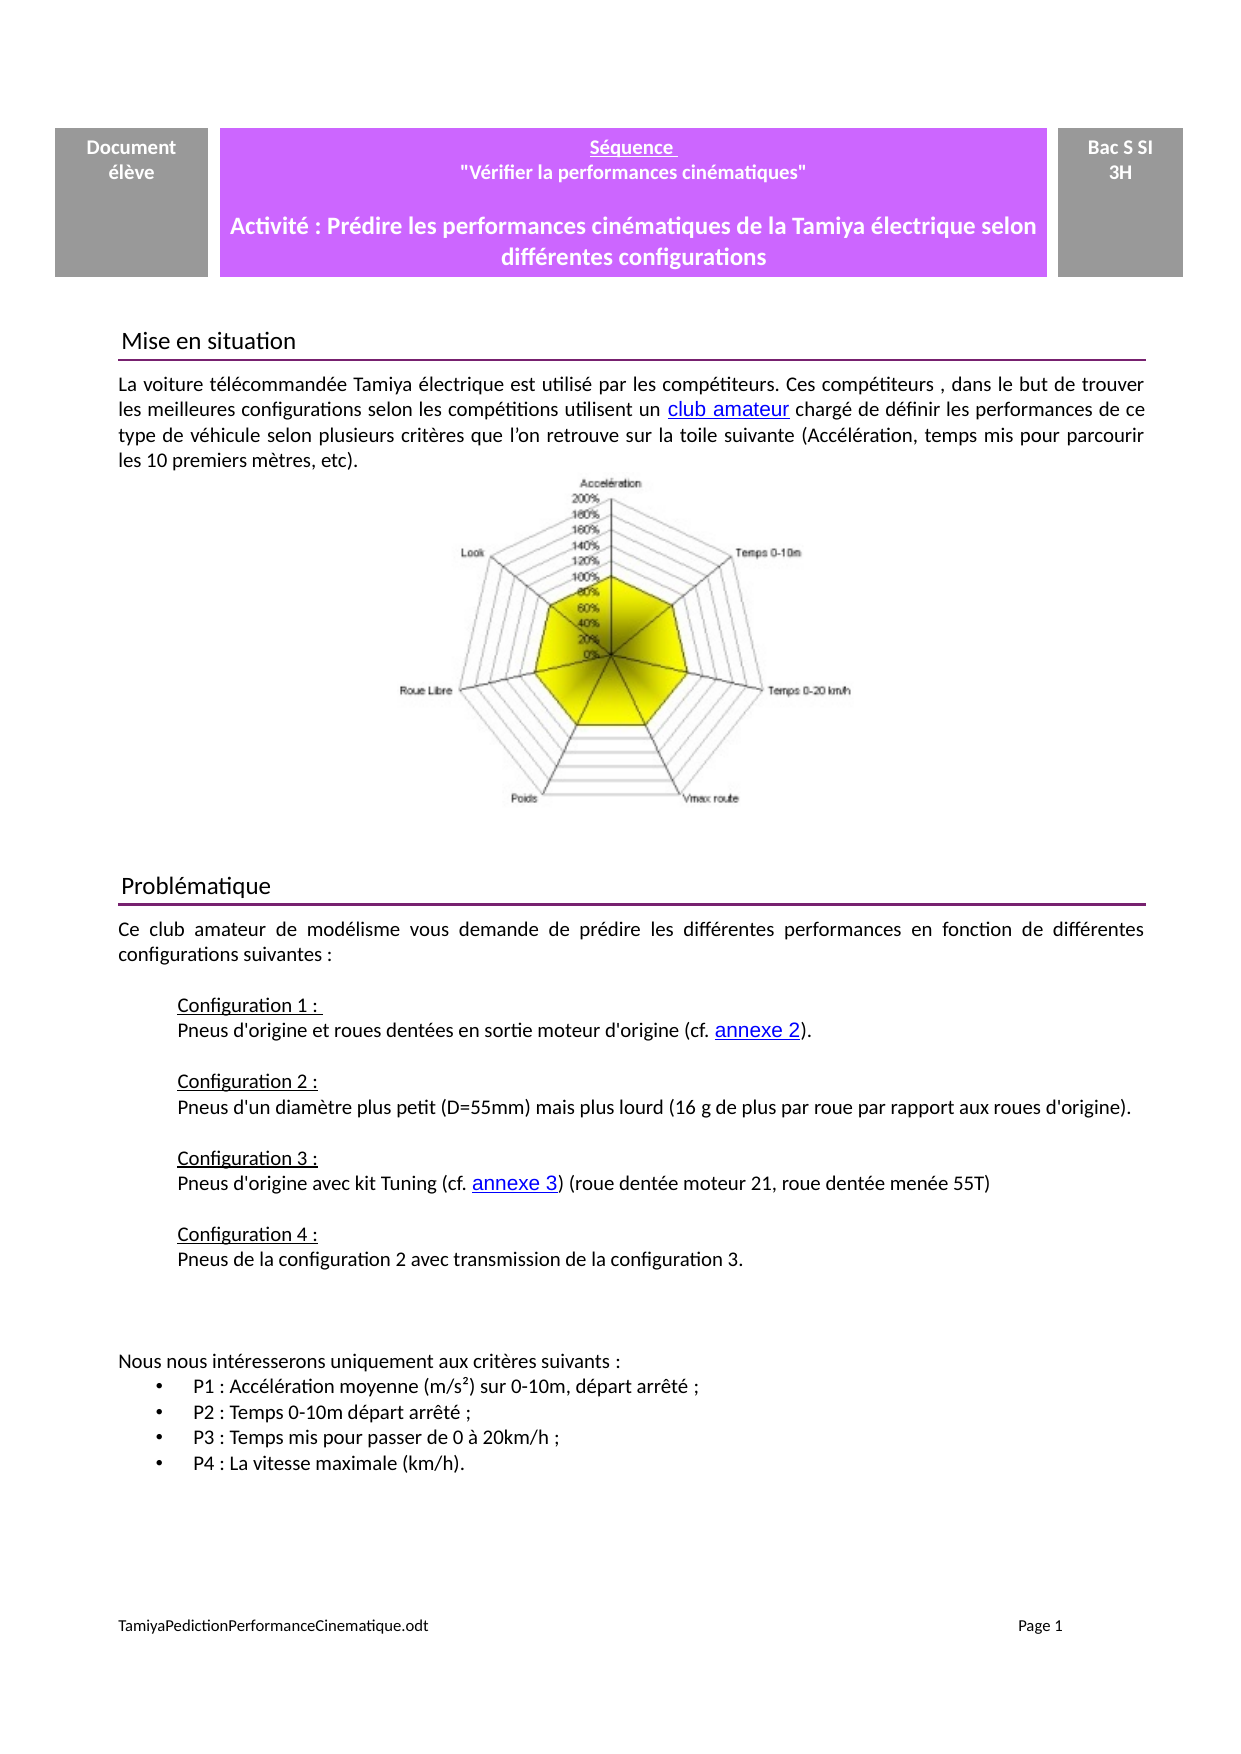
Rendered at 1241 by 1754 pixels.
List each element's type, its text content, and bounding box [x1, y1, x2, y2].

text Ce club amateur de modélisme vous demande de prédire les différentes performances en fonction de différentes configurations suivantes : [118, 916, 1146, 967]
text Configuration 3 : [177, 1145, 1146, 1170]
text Pneus d'origine et roues dentées en sortie moteur d'origine (cf. annexe 2). [177, 1018, 1146, 1043]
list P1 : Accélération moyenne (m/s²) sur 0-10m, départ arrêté ; [156, 1373, 1146, 1399]
table_header Document élève [55, 128, 208, 277]
text Pneus de la configuration 2 avec transmission de la configuration 3. [177, 1246, 1146, 1272]
list P3 : Temps mis pour passer de 0 à 20km/h ; [156, 1424, 1146, 1450]
list P2 : Temps 0-10m départ arrêté ; [156, 1399, 1146, 1424]
text Nous nous intéresserons uniquement aux critères suivants : [118, 1348, 1146, 1373]
table_header [208, 128, 220, 277]
picture [396, 472, 868, 817]
text Configuration 1 : [177, 992, 1146, 1018]
list P4 : La vitesse maximale (km/h). [156, 1450, 1146, 1475]
text Configuration 2 : [177, 1068, 1146, 1094]
subtitle Mise en situation [118, 322, 1146, 359]
text Pneus d'origine avec kit Tuning (cf. annexe 3) (roue dentée moteur 21, roue dentée menée 55T) [177, 1170, 1146, 1196]
subtitle Problématique [118, 867, 1146, 903]
text Pneus d'un diamètre plus petit (D=55mm) mais plus lourd (16 g de plus par roue par rapport aux roues d'origine). [177, 1094, 1146, 1119]
table_header Bac S SI 3H [1058, 128, 1183, 277]
table_header Séquence "Vérifier la performances cinématiques" Activité : Prédire les performances cinématiques de la Tamiya électrique selon différentes configurations [220, 128, 1047, 277]
table_header [1047, 128, 1058, 277]
text La voiture télécommandée Tamiya électrique est utilisé par les compétiteurs. Ces compétiteurs , dans le but de trouver les meilleures configurations selon les compétitions utilisent un club amateur chargé de définir les performances de ce type de véhicule selon plusieurs critères que l’on retrouve sur la toile suivante (Accélération, temps mis pour parcourir les 10 premiers mètres, etc). [118, 371, 1146, 473]
text Configuration 4 : [177, 1221, 1146, 1246]
